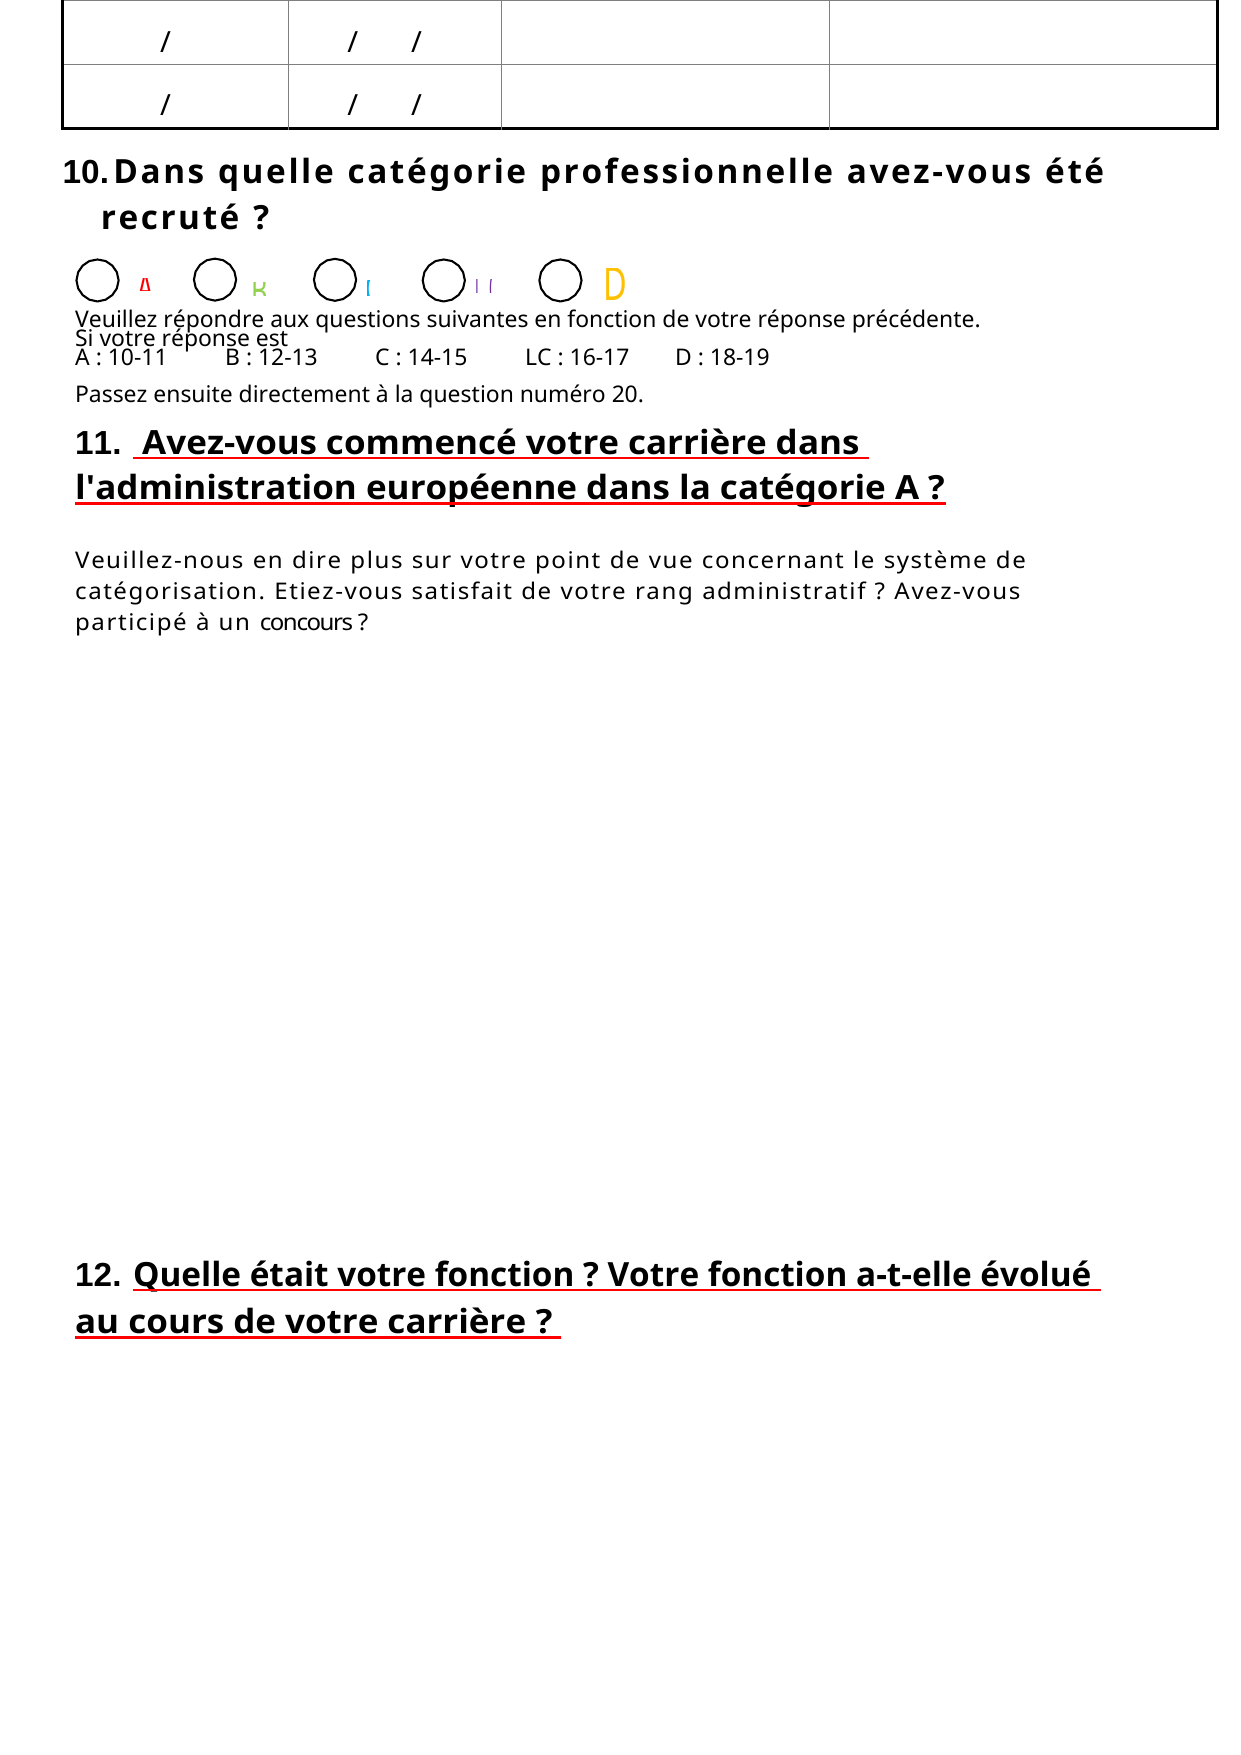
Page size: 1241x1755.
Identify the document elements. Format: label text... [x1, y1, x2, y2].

list Passez ensuite directement à la question numéro 20. [431, 399, 1116, 404]
list Passez ensuite directement à la question numéro 20. [75, 399, 429, 404]
list A : 10-11 B : 12-13 C : 14-15 LC : 16-17 D : 18-19 [75, 362, 1116, 366]
table_cell [830, 65, 1216, 127]
table_cell / / [289, 1, 501, 63]
list Veuillez répondre aux questions suivantes en fonction de votre réponse précédente. [327, 324, 781, 328]
table_cell [502, 65, 829, 127]
text Veuillez-nous en dire plus sur votre point de vue concernant le système de catégorisation. Etiez-vous satisfait de votre rang administratif ? Avez-vous participé à un concours ? [75, 544, 1141, 637]
table_cell / [64, 1, 288, 63]
list Quelle était votre fonction ? Votre fonction a-t-elle évolué au cours de votre carrière ? [75, 1250, 1102, 1343]
table_cell [830, 1, 1216, 63]
list Avez-vous commencé votre carrière dans l'administration européenne dans la catégorie A ? [75, 418, 1116, 509]
table_cell [502, 1, 829, 63]
list Si votre réponse est [75, 343, 186, 347]
table_cell / [64, 65, 288, 127]
list Si votre réponse est [188, 343, 1116, 347]
table_cell / / [289, 65, 501, 127]
list Dans quelle catégorie professionnelle avez-vous été recruté ? [62, 148, 1174, 239]
